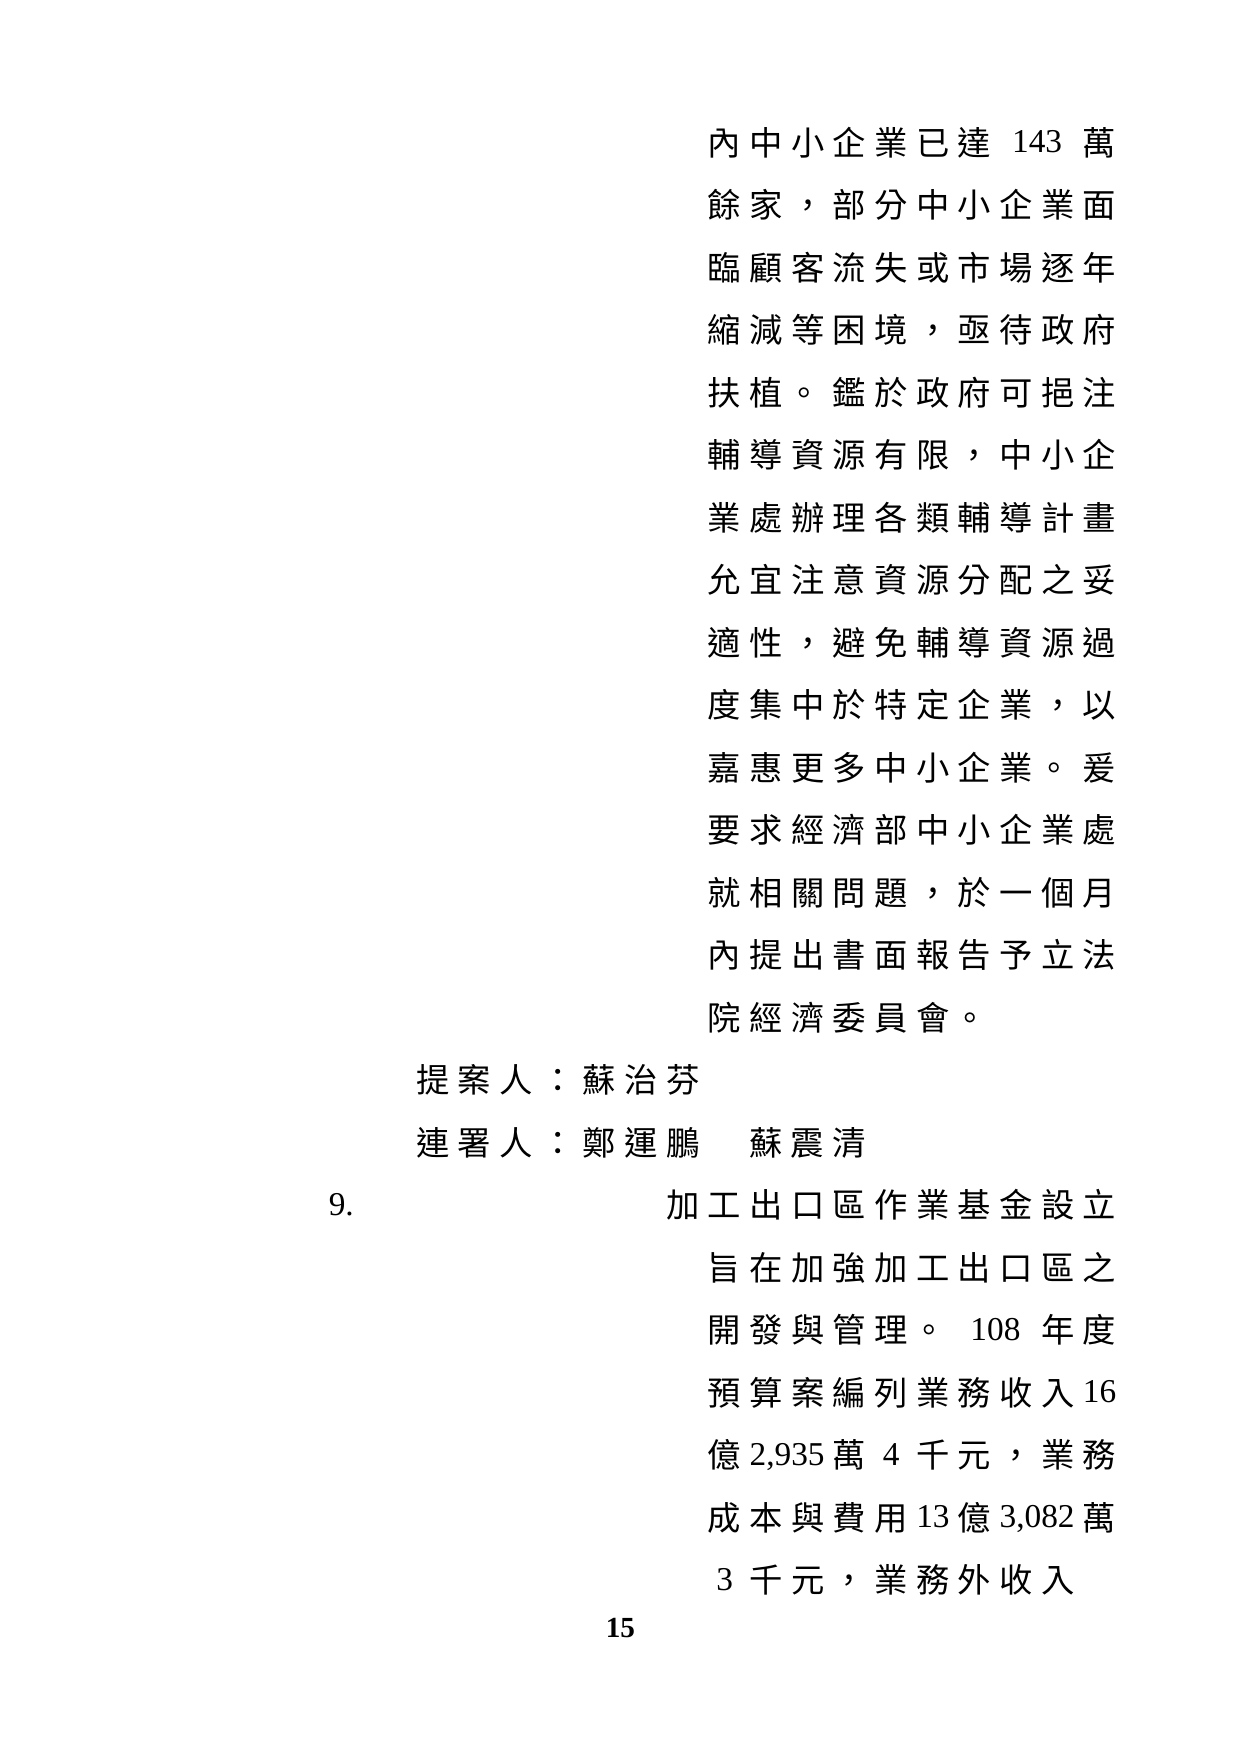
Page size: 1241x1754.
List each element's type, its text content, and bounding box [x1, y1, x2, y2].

text 提案人：蘇治芬 [397, 1037, 1016, 1099]
list 加工出口區作業基金設立旨在加強加工出口區之開發與管理。108年度預算案編列業務收入16億2,935萬4千元，業務成本與費用13億3,082萬3千元，業務外收入 [306, 1162, 1120, 1599]
list 內中小企業已達143萬餘家，部分中小企業面臨顧客流失或市場逐年縮減等困境，亟待政府扶植。鑑於政府可挹注輔導資源有限，中小企業處辦理各類輔導計畫允宜注意資源分配之妥適性，避免輔導資源過度集中於特定企業，以嘉惠更多中小企業。爰要求經濟部中小企業處就相關問題，於一個月內提出書面報告予立法院經濟委員會。 [306, 99, 1120, 1037]
text 連署人：鄭運鵬 蘇震清 [397, 1099, 1016, 1162]
